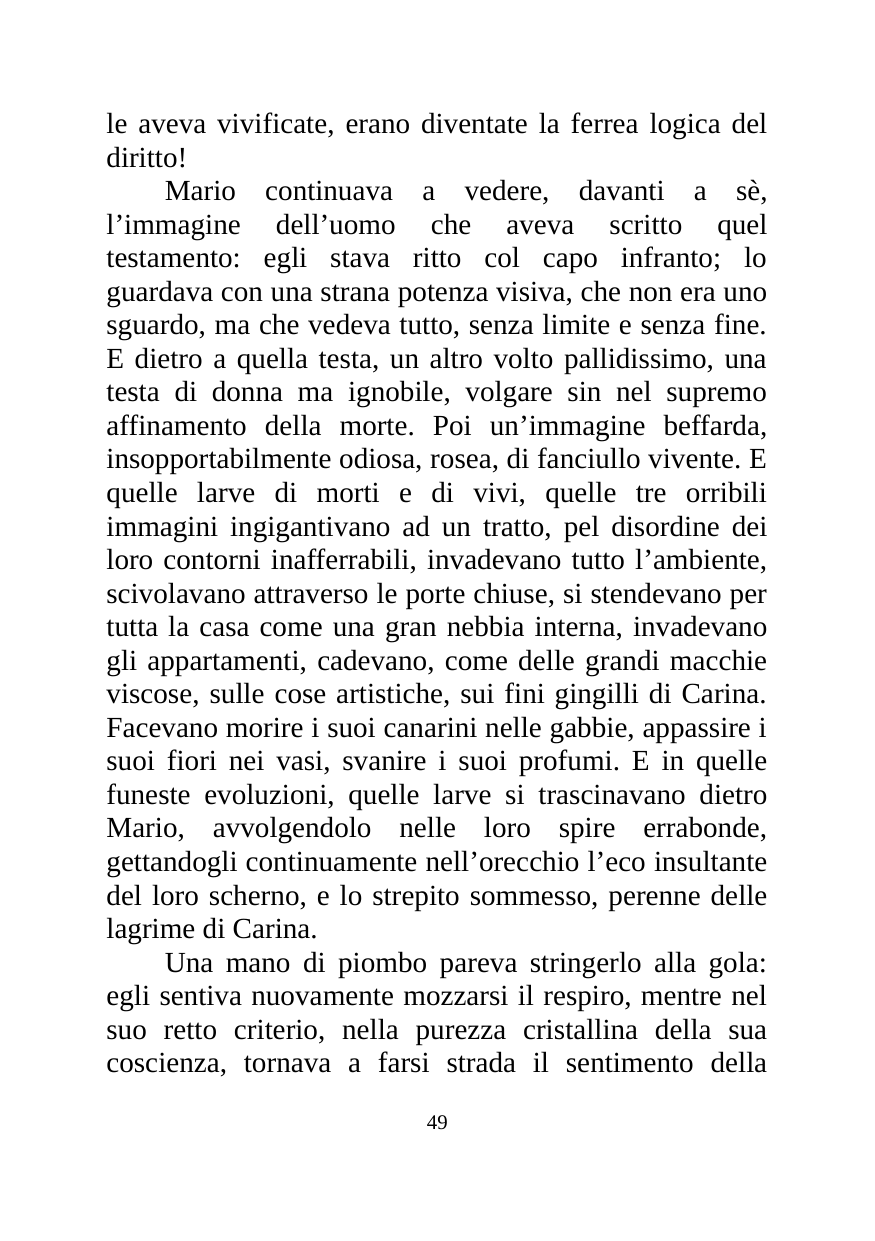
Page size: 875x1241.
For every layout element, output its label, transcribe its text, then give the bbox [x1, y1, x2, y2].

text Mario continuava a vedere, davanti a sè, l’immagine dell’uomo che aveva scritto quel testamento: egli stava ritto col capo infranto; lo guardava con una strana potenza visiva, che non era uno sguardo, ma che vedeva tutto, senza limite e senza fine. E dietro a quella testa, un altro volto pallidissimo, una testa di donna ma ignobile, volgare sin nel supremo affinamento della morte. Poi un’immagine beffarda, insopportabilmente odiosa, rosea, di fanciullo vivente. E quelle larve di morti e di vivi, quelle tre orribili immagini ingigantivano ad un tratto, pel disordine dei loro contorni inafferrabili, invadevano tutto l’ambiente, scivolavano attraverso le porte chiuse, si stendevano per tutta la casa come una gran nebbia interna, invadevano gli appartamenti, cadevano, come delle grandi macchie viscose, sulle cose artistiche, sui fini gingilli di Carina. Facevano morire i suoi canarini nelle gabbie, appassire i suoi fiori nei vasi, svanire i suoi profumi. E in quelle funeste evoluzioni, quelle larve si trascinavano dietro Mario, avvolgendolo nelle loro spire errabonde, gettandogli continuamente nell’orecchio l’eco insultante del loro scherno, e lo strepito sommesso, perenne delle lagrime di Carina. [106, 173, 768, 945]
text le aveva vivificate, erano diventate la ferrea logica del diritto! [106, 106, 768, 173]
text Una mano di piombo pareva stringerlo alla gola: egli sentiva nuovamente mozzarsi il respiro, mentre nel suo retto criterio, nella purezza cristallina della sua coscienza, tornava a farsi strada il sentimento della [106, 945, 768, 1079]
